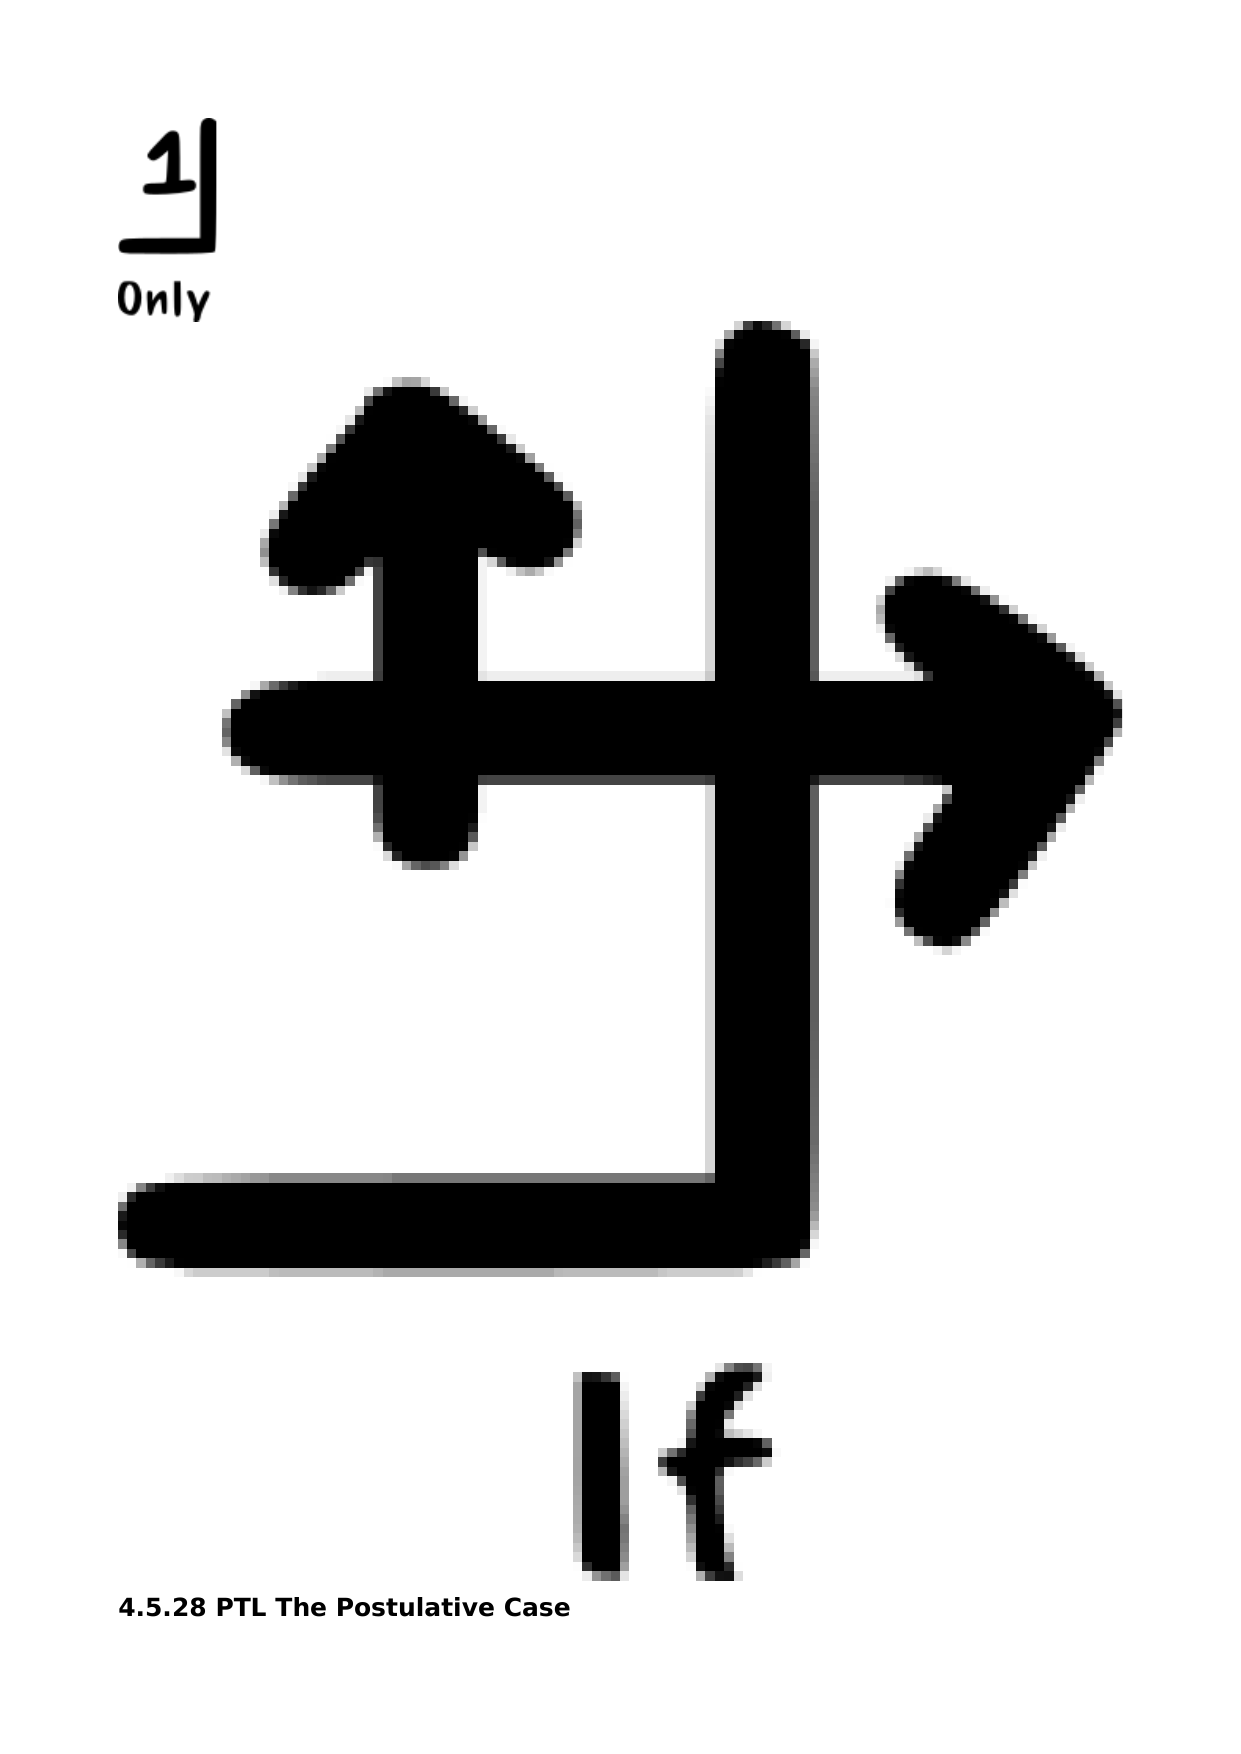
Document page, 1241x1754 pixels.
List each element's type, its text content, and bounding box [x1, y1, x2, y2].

text 4.5.28 PTL The Postulative Case [118, 1593, 1122, 1622]
picture [118, 118, 1123, 1581]
